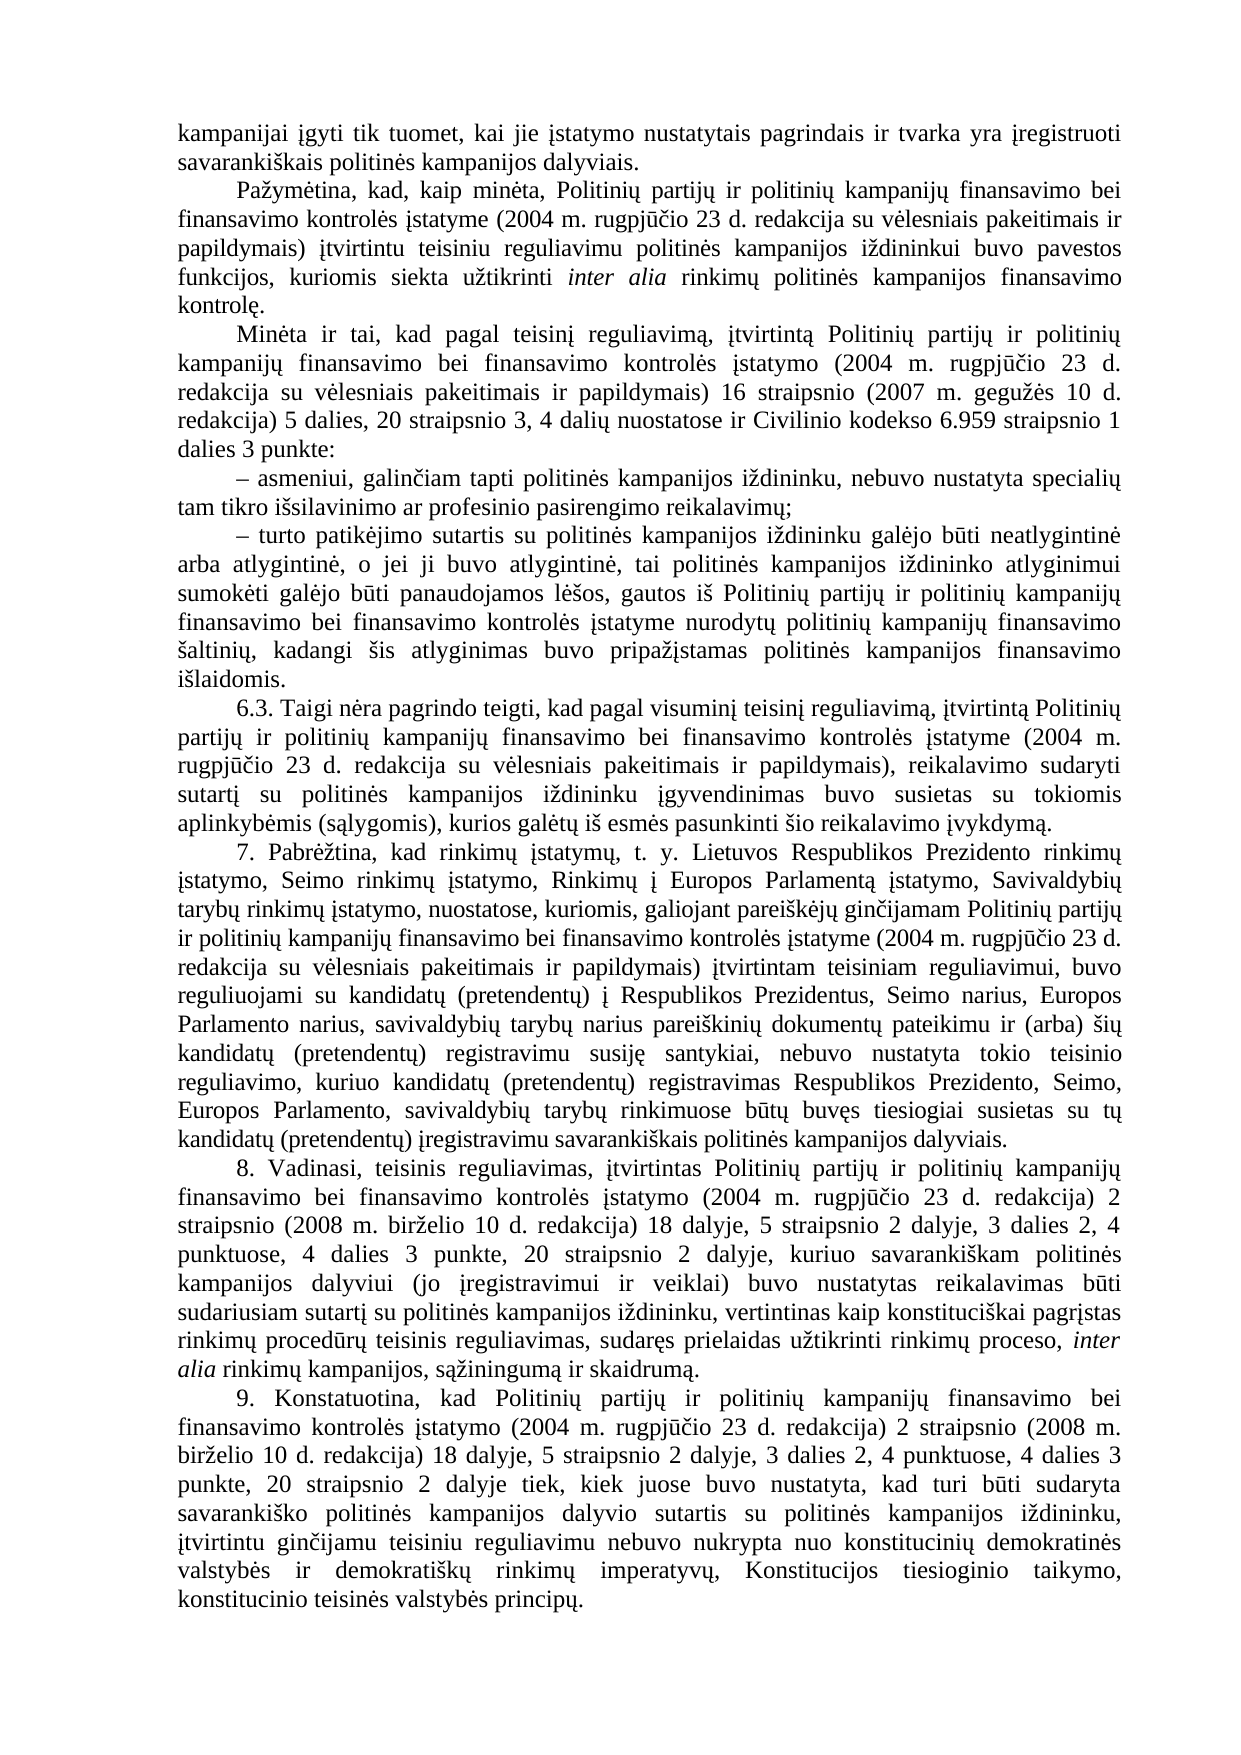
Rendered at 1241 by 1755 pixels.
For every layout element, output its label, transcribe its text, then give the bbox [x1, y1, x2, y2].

text Pažymėtina, kad, kaip minėta, Politinių partijų ir politinių kampanijų finansavimo bei finansavimo kontrolės įstatyme (2004 m. rugpjūčio 23 d. redakcija su vėlesniais pakeitimais ir papildymais) įtvirtintu teisiniu reguliavimu politinės kampanijos iždininkui buvo pavestos funkcijos, kuriomis siekta užtikrinti inter alia rinkimų politinės kampanijos finansavimo kontrolę. [177, 176, 1122, 319]
text kampanijai įgyti tik tuomet, kai jie įstatymo nustatytais pagrindais ir tvarka yra įregistruoti savarankiškais politinės kampanijos dalyviais. [177, 118, 1122, 176]
text 6.3. Taigi nėra pagrindo teigti, kad pagal visuminį teisinį reguliavimą, įtvirtintą Politinių partijų ir politinių kampanijų finansavimo bei finansavimo kontrolės įstatyme (2004 m. rugpjūčio 23 d. redakcija su vėlesniais pakeitimais ir papildymais), reikalavimo sudaryti sutartį su politinės kampanijos iždininku įgyvendinimas buvo susietas su tokiomis aplinkybėmis (sąlygomis), kurios galėtų iš esmės pasunkinti šio reikalavimo įvykdymą. [177, 693, 1122, 837]
text 7. Pabrėžtina, kad rinkimų įstatymų, t. y. Lietuvos Respublikos Prezidento rinkimų įstatymo, Seimo rinkimų įstatymo, Rinkimų į Europos Parlamentą įstatymo, Savivaldybių tarybų rinkimų įstatymo, nuostatose, kuriomis, galiojant pareiškėjų ginčijamam Politinių partijų ir politinių kampanijų finansavimo bei finansavimo kontrolės įstatyme (2004 m. rugpjūčio 23 d. redakcija su vėlesniais pakeitimais ir papildymais) įtvirtintam teisiniam reguliavimui, buvo reguliuojami su kandidatų (pretendentų) į Respublikos Prezidentus, Seimo narius, Europos Parlamento narius, savivaldybių tarybų narius pareiškinių dokumentų pateikimu ir (arba) šių kandidatų (pretendentų) registravimu susiję santykiai, nebuvo nustatyta tokio teisinio reguliavimo, kuriuo kandidatų (pretendentų) registravimas Respublikos Prezidento, Seimo, Europos Parlamento, savivaldybių tarybų rinkimuose būtų buvęs tiesiogiai susietas su tų kandidatų (pretendentų) įregistravimu savarankiškais politinės kampanijos dalyviais. [177, 837, 1122, 1153]
text – turto patikėjimo sutartis su politinės kampanijos iždininku galėjo būti neatlygintinė arba atlygintinė, o jei ji buvo atlygintinė, tai politinės kampanijos iždininko atlyginimui sumokėti galėjo būti panaudojamos lėšos, gautos iš Politinių partijų ir politinių kampanijų finansavimo bei finansavimo kontrolės įstatyme nurodytų politinių kampanijų finansavimo šaltinių, kadangi šis atlyginimas buvo pripažįstamas politinės kampanijos finansavimo išlaidomis. [177, 521, 1122, 693]
text 9. Konstatuotina, kad Politinių partijų ir politinių kampanijų finansavimo bei finansavimo kontrolės įstatymo (2004 m. rugpjūčio 23 d. redakcija) 2 straipsnio (2008 m. birželio 10 d. redakcija) 18 dalyje, 5 straipsnio 2 dalyje, 3 dalies 2, 4 punktuose, 4 dalies 3 punkte, 20 straipsnio 2 dalyje tiek, kiek juose buvo nustatyta, kad turi būti sudaryta savarankiško politinės kampanijos dalyvio sutartis su politinės kampanijos iždininku, įtvirtintu ginčijamu teisiniu reguliavimu nebuvo nukrypta nuo konstitucinių demokratinės valstybės ir demokratiškų rinkimų imperatyvų, Konstitucijos tiesioginio taikymo, konstitucinio teisinės valstybės principų. [177, 1383, 1122, 1613]
text – asmeniui, galinčiam tapti politinės kampanijos iždininku, nebuvo nustatyta specialių tam tikro išsilavinimo ar profesinio pasirengimo reikalavimų; [177, 463, 1122, 521]
text 8. Vadinasi, teisinis reguliavimas, įtvirtintas Politinių partijų ir politinių kampanijų finansavimo bei finansavimo kontrolės įstatymo (2004 m. rugpjūčio 23 d. redakcija) 2 straipsnio (2008 m. birželio 10 d. redakcija) 18 dalyje, 5 straipsnio 2 dalyje, 3 dalies 2, 4 punktuose, 4 dalies 3 punkte, 20 straipsnio 2 dalyje, kuriuo savarankiškam politinės kampanijos dalyviui (jo įregistravimui ir veiklai) buvo nustatytas reikalavimas būti sudariusiam sutartį su politinės kampanijos iždininku, vertintinas kaip konstituciškai pagrįstas rinkimų procedūrų teisinis reguliavimas, sudaręs prielaidas užtikrinti rinkimų proceso, inter alia rinkimų kampanijos, sąžiningumą ir skaidrumą. [177, 1153, 1122, 1383]
text Minėta ir tai, kad pagal teisinį reguliavimą, įtvirtintą Politinių partijų ir politinių kampanijų finansavimo bei finansavimo kontrolės įstatymo (2004 m. rugpjūčio 23 d. redakcija su vėlesniais pakeitimais ir papildymais) 16 straipsnio (2007 m. gegužės 10 d. redakcija) 5 dalies, 20 straipsnio 3, 4 dalių nuostatose ir Civilinio kodekso 6.959 straipsnio 1 dalies 3 punkte: [177, 319, 1122, 463]
